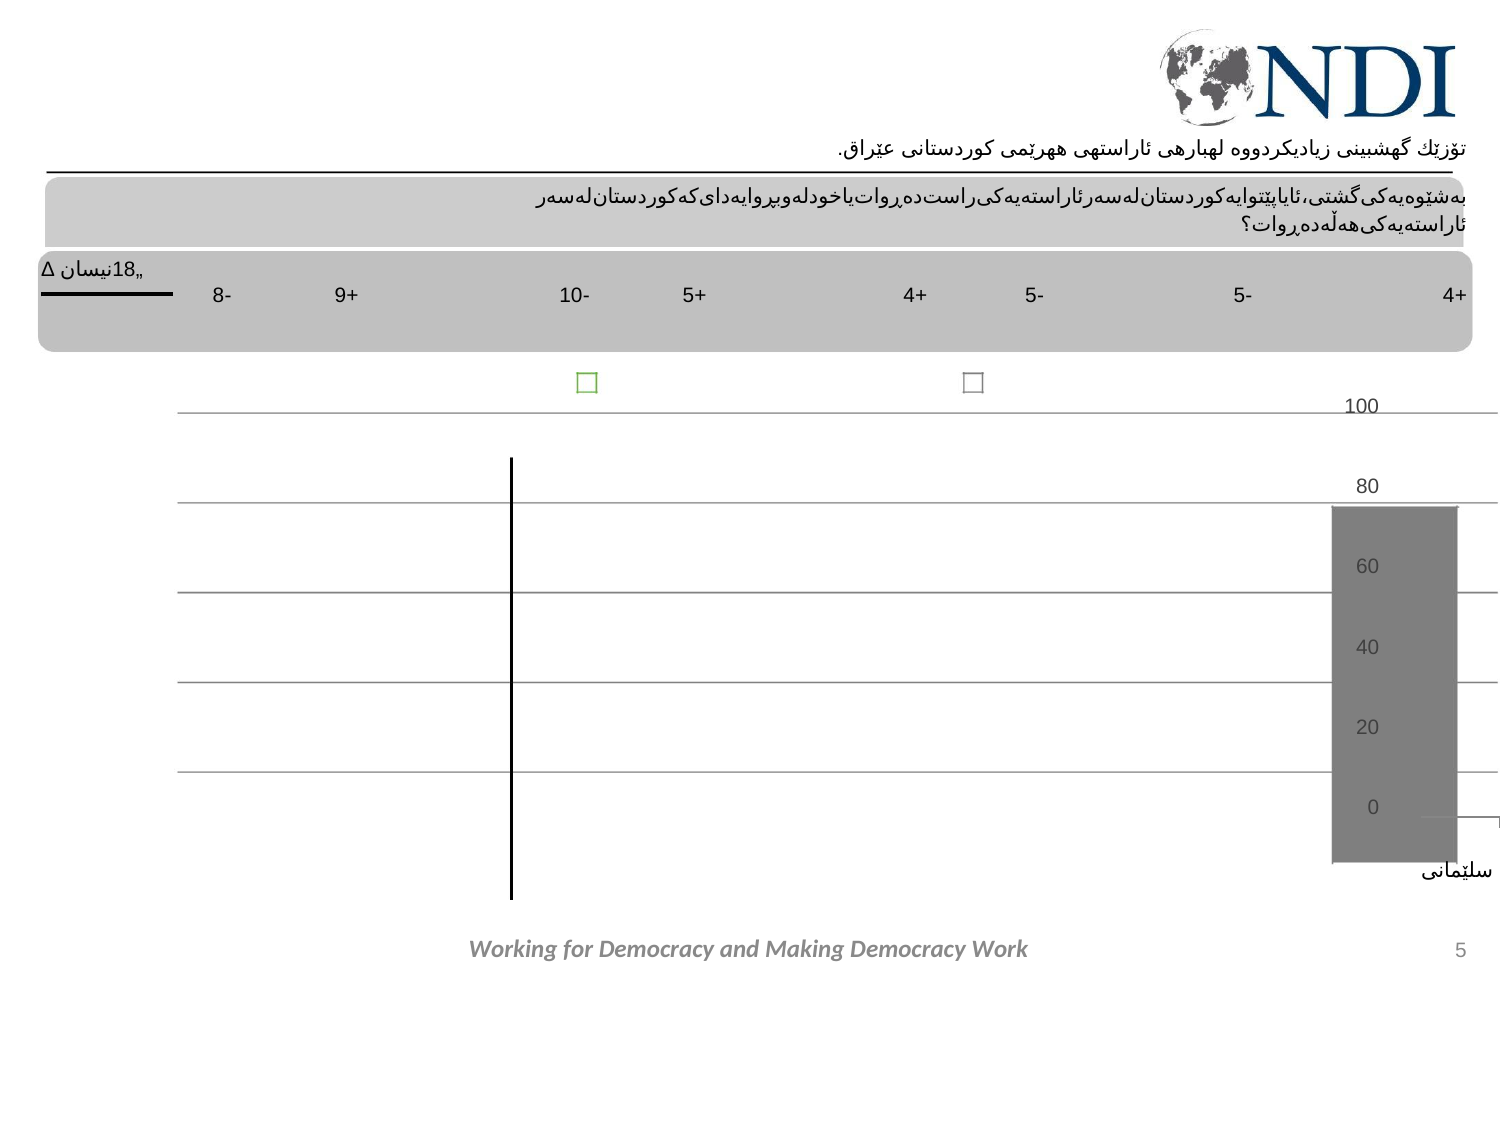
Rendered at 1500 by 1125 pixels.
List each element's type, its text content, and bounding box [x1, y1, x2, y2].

text 80 [42, 474, 174, 498]
text 20 [42, 715, 174, 739]
text 40 [42, 634, 174, 658]
text 100 [42, 394, 174, 418]
text 0 [42, 795, 174, 819]
text 60 [42, 554, 174, 578]
text 5 Working for Democracy and Making Democracy Work [42, 933, 1467, 964]
text تۆزێك گهشبینی زیادیكردووه لهبارهى ئاراستهى ههرێمى كوردستانى عێراق. [137, 136, 1467, 160]
